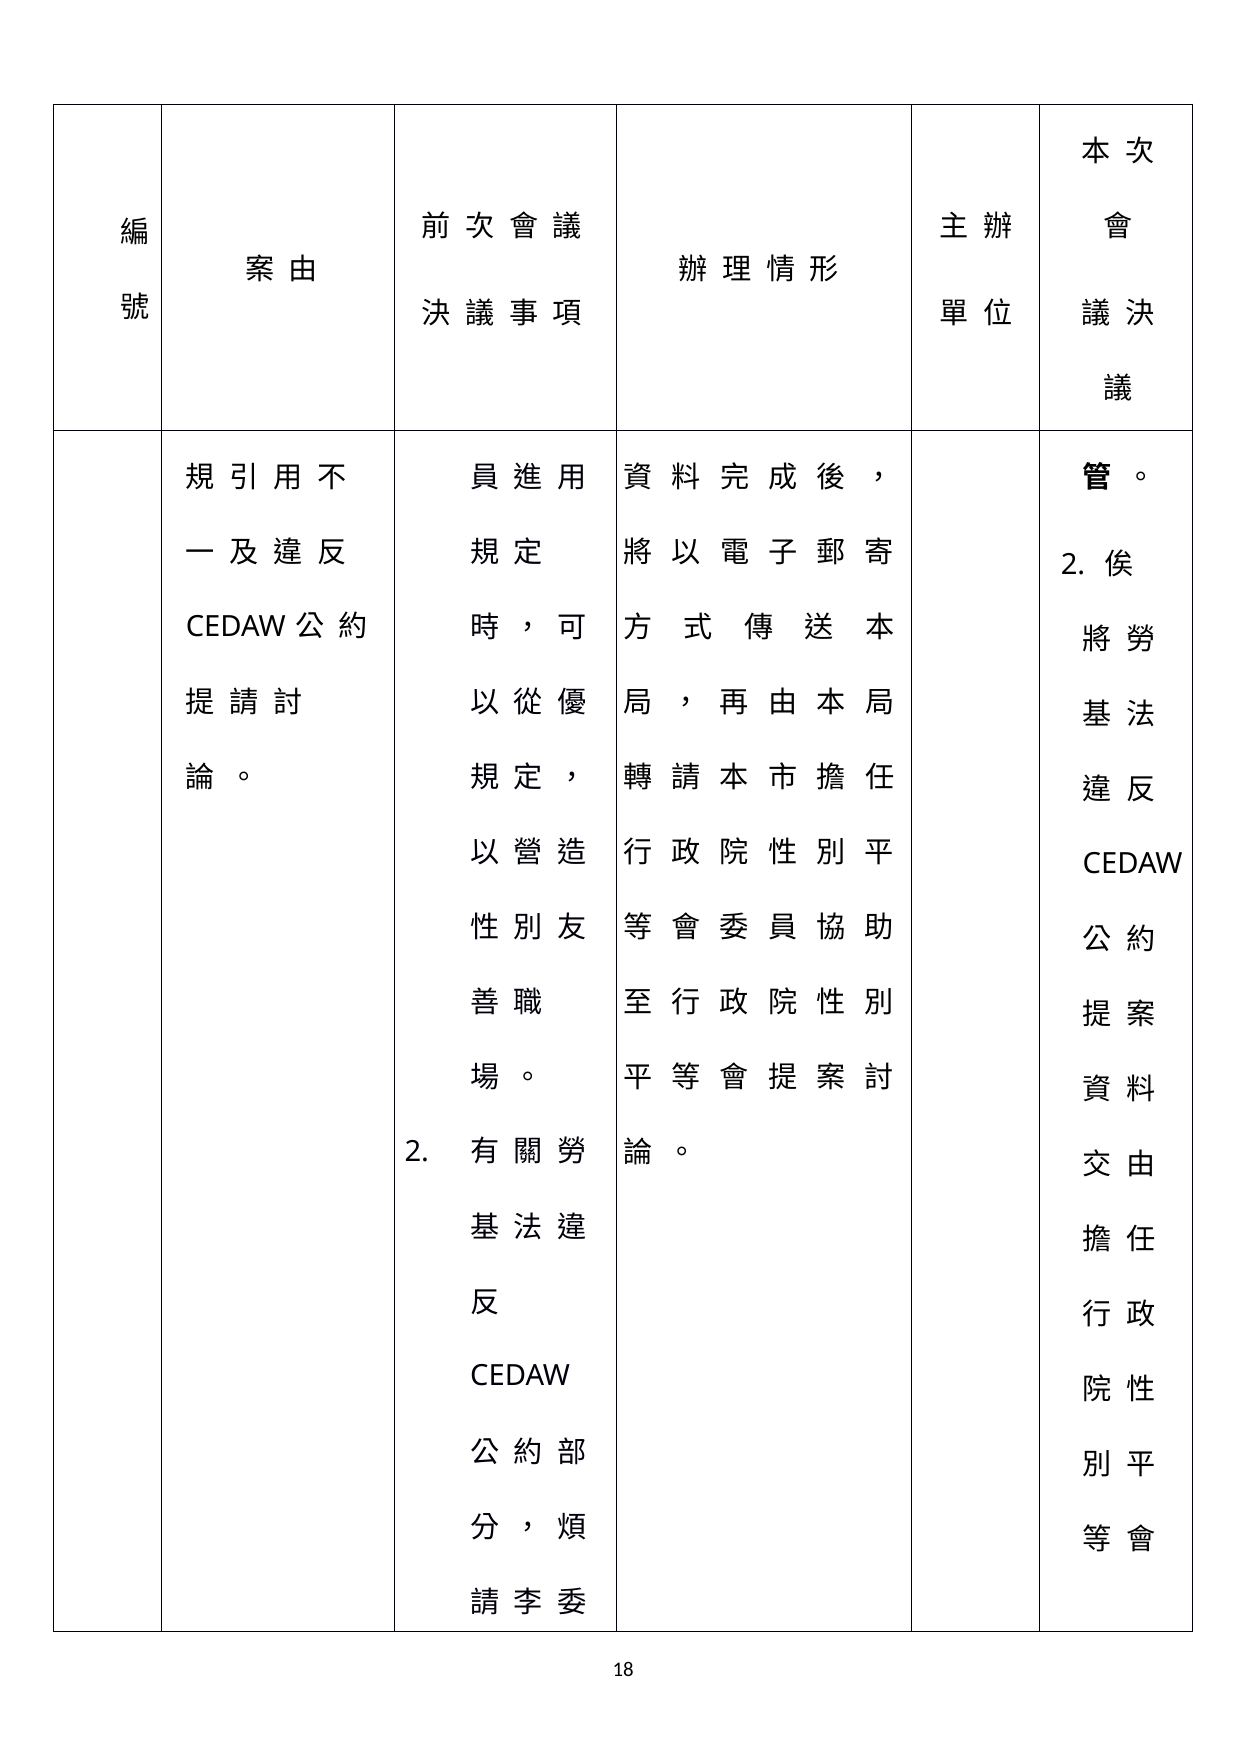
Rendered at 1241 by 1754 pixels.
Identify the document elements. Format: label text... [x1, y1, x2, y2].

table_cell 規引用不一及違反CEDAW公約提請討論。 [162, 431, 394, 1631]
table_cell 資料完成後，將以電子郵寄方式傳送本局，再由本局轉請本市擔任行政院性別平等會委員協助至行政院性別平等會提案討論。 [617, 431, 911, 1631]
table_header 辦理情形 [617, 105, 911, 429]
table_header 本次會 議決議 [1040, 105, 1192, 429]
table_cell 建議繼續列管。 俟將勞基法違反CEDAW公約提案資料交由擔任行政院性別平等會的委員後再解除列管。 [1040, 431, 1192, 1631]
table_cell [912, 431, 1039, 1631]
table_cell [54, 431, 161, 1631]
table_header 主辦 單位 [912, 105, 1039, 429]
table_header 前次會議 決議事項 [395, 105, 616, 429]
table_header 案由 [162, 105, 394, 429]
table_header 編號 [54, 105, 161, 429]
table_cell 員進用規定時，可以從優規定，以營造性別友善職場。 有關勞基法違反CEDAW公約部分，煩請李委 [395, 431, 616, 1631]
